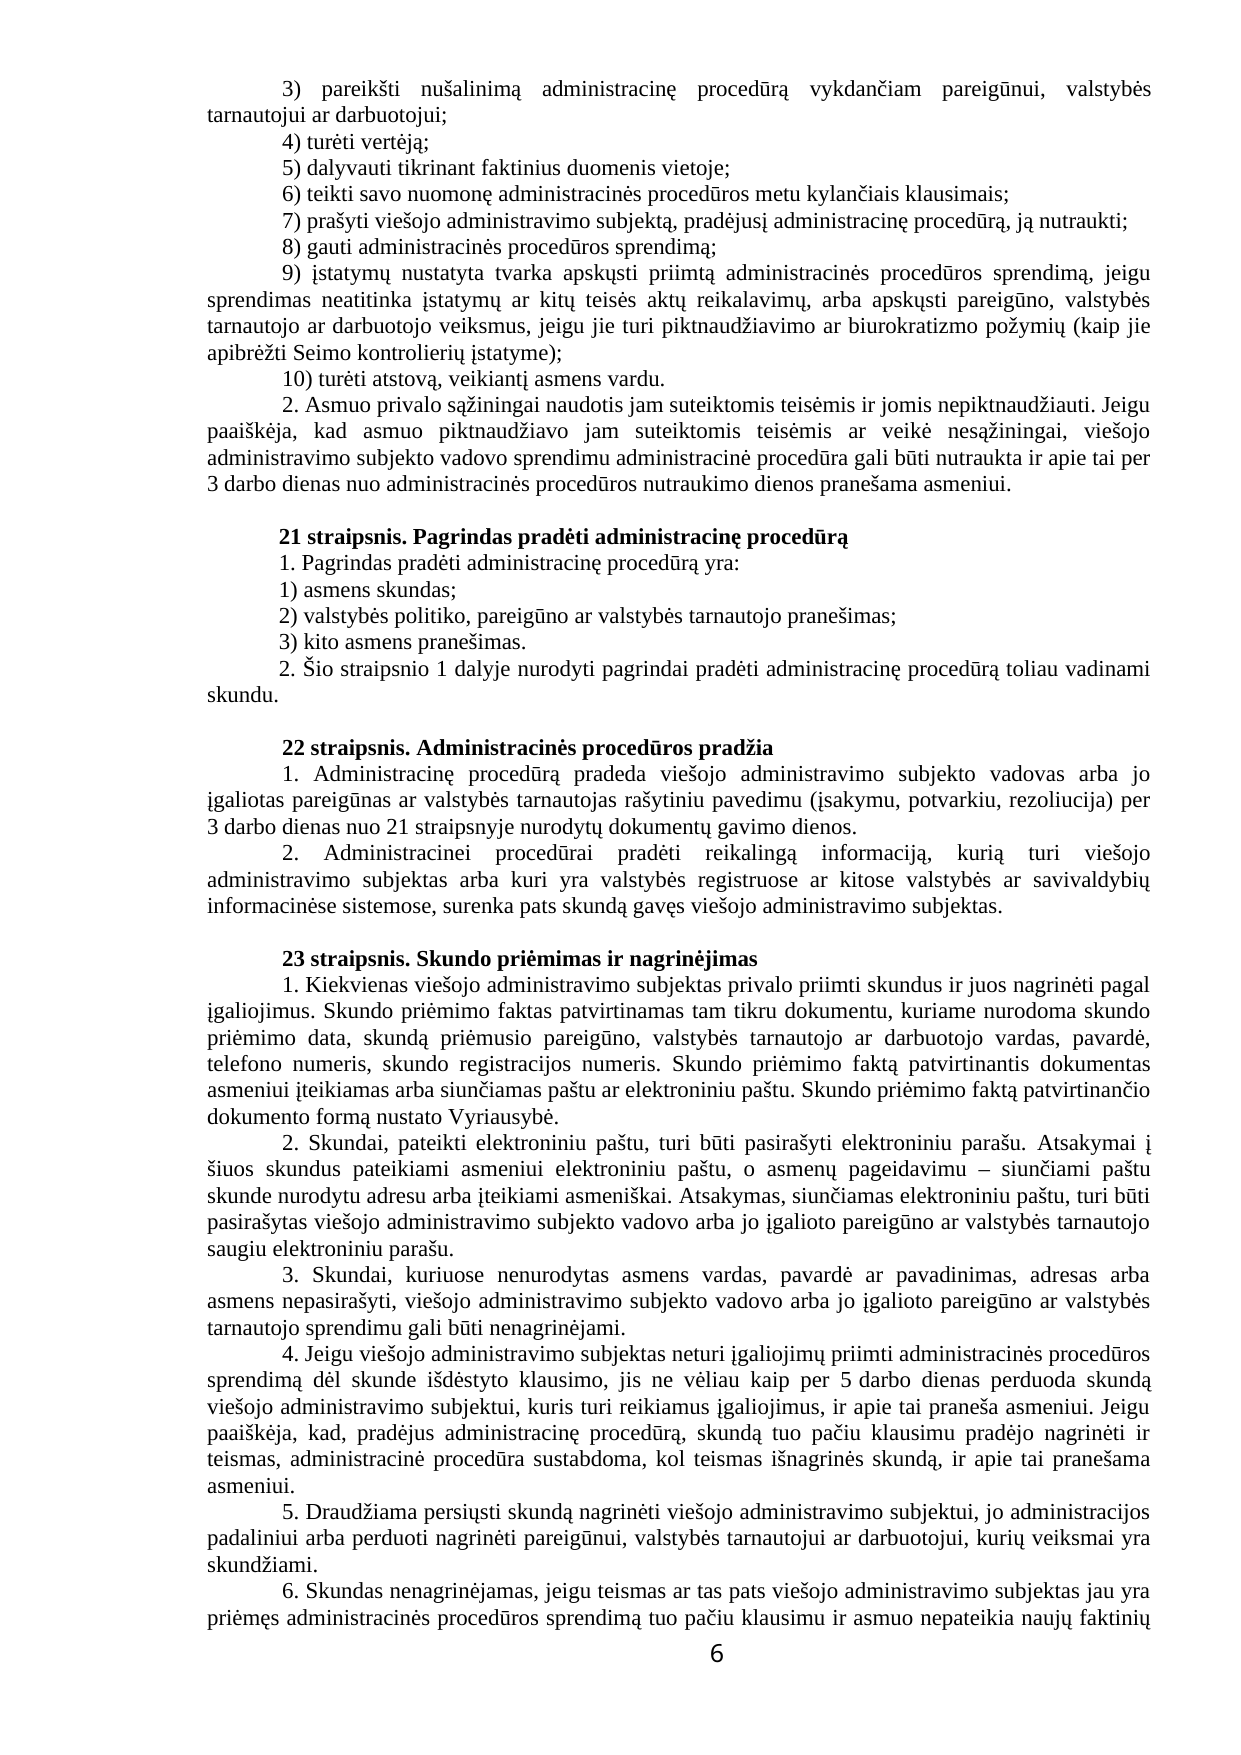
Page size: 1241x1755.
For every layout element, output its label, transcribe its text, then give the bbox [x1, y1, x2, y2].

text 2) valstybės politiko, pareigūno ar valstybės tarnautojo pranešimas; [207, 602, 1152, 628]
text 1. Administracinę procedūrą pradeda viešojo administravimo subjekto vadovas arba jo įgaliotas pareigūnas ar valstybės tarnautojas rašytiniu pavedimu (įsakymu, potvarkiu, rezoliucija) per 3 darbo dienas nuo 21 straipsnyje nurodytų dokumentų gavimo dienos. [207, 760, 1152, 839]
text 10) turėti atstovą, veikiantį asmens vardu. [207, 365, 1152, 391]
text 7) prašyti viešojo administravimo subjektą, pradėjusį administracinę procedūrą, ją nutraukti; [207, 207, 1152, 233]
text 4) turėti vertėją; [207, 128, 1152, 154]
text 2. Skundai, pateikti elektroniniu paštu, turi būti pasirašyti elektroniniu parašu. Atsakymai į šiuos skundus pateikiami asmeniui elektroniniu paštu, o asmenų pageidavimu – siunčiami paštu skunde nurodytu adresu arba įteikiami asmeniškai. Atsakymas, siunčiamas elektroniniu paštu, turi būti pasirašytas viešojo administravimo subjekto vadovo arba jo įgalioto pareigūno ar valstybės tarnautojo saugiu elektroniniu parašu. [207, 1129, 1152, 1261]
text 6) teikti savo nuomonę administracinės procedūros metu kylančiais klausimais; [207, 180, 1152, 207]
text 1. Pagrindas pradėti administracinę procedūrą yra: [207, 549, 1152, 576]
text 2. Šio straipsnio 1 dalyje nurodyti pagrindai pradėti administracinę procedūrą toliau vadinami skundu. [207, 655, 1152, 707]
text 9) įstatymų nustatyta tvarka apskųsti priimtą administracinės procedūros sprendimą, jeigu sprendimas neatitinka įstatymų ar kitų teisės aktų reikalavimų, arba apskųsti pareigūno, valstybės tarnautojo ar darbuotojo veiksmus, jeigu jie turi piktnaudžiavimo ar biurokratizmo požymių (kaip jie apibrėžti Seimo kontrolierių įstatyme); [207, 259, 1152, 365]
text 2. Asmuo privalo sąžiningai naudotis jam suteiktomis teisėmis ir jomis nepiktnaudžiauti. Jeigu paaiškėja, kad asmuo piktnaudžiavo jam suteiktomis teisėmis ar veikė nesąžiningai, viešojo administravimo subjekto vadovo sprendimu administracinė procedūra gali būti nutraukta ir apie tai per 3 darbo dienas nuo administracinės procedūros nutraukimo dienos pranešama asmeniui. [207, 391, 1152, 497]
text 1. Kiekvienas viešojo administravimo subjektas privalo priimti skundus ir juos nagrinėti pagal įgaliojimus. Skundo priėmimo faktas patvirtinamas tam tikru dokumentu, kuriame nurodoma skundo priėmimo data, skundą priėmusio pareigūno, valstybės tarnautojo ar darbuotojo vardas, pavardė, telefono numeris, skundo registracijos numeris. Skundo priėmimo faktą patvirtinantis dokumentas asmeniui įteikiamas arba siunčiamas paštu ar elektroniniu paštu. Skundo priėmimo faktą patvirtinančio dokumento formą nustato Vyriausybė. [207, 971, 1152, 1129]
text 3. Skundai, kuriuose nenurodytas asmens vardas, pavardė ar pavadinimas, adresas arba asmens nepasirašyti, viešojo administravimo subjekto vadovo arba jo įgalioto pareigūno ar valstybės tarnautojo sprendimu gali būti nenagrinėjami. [207, 1261, 1152, 1340]
text 1) asmens skundas; [207, 576, 1152, 602]
text 23 straipsnis. Skundo priėmimas ir nagrinėjimas [207, 945, 1152, 971]
text 3) pareikšti nušalinimą administracinę procedūrą vykdančiam pareigūnui, valstybės tarnautojui ar darbuotojui; [207, 75, 1152, 128]
text 5) dalyvauti tikrinant faktinius duomenis vietoje; [207, 154, 1152, 180]
text 21 straipsnis. Pagrindas pradėti administracinę procedūrą [207, 523, 1152, 549]
text 4. Jeigu viešojo administravimo subjektas neturi įgaliojimų priimti administracinės procedūros sprendimą dėl skunde išdėstyto klausimo, jis ne vėliau kaip per 5 darbo dienas perduoda skundą viešojo administravimo subjektui, kuris turi reikiamus įgaliojimus, ir apie tai praneša asmeniui. Jeigu paaiškėja, kad, pradėjus administracinę procedūrą, skundą tuo pačiu klausimu pradėjo nagrinėti ir teismas, administracinė procedūra sustabdoma, kol teismas išnagrinės skundą, ir apie tai pranešama asmeniui. [207, 1340, 1152, 1498]
text 6. Skundas nenagrinėjamas, jeigu teismas ar tas pats viešojo administravimo subjektas jau yra priėmęs administracinės procedūros sprendimą tuo pačiu klausimu ir asmuo nepateikia naujų faktinių [207, 1577, 1152, 1630]
text 22 straipsnis. Administracinės procedūros pradžia [207, 734, 1152, 760]
text 2. Administracinei procedūrai pradėti reikalingą informaciją, kurią turi viešojo administravimo subjektas arba kuri yra valstybės registruose ar kitose valstybės ar savivaldybių informacinėse sistemose, surenka pats skundą gavęs viešojo administravimo subjektas. [207, 839, 1152, 918]
text 5. Draudžiama persiųsti skundą nagrinėti viešojo administravimo subjektui, jo administracijos padaliniui arba perduoti nagrinėti pareigūnui, valstybės tarnautojui ar darbuotojui, kurių veiksmai yra skundžiami. [207, 1498, 1152, 1577]
text 8) gauti administracinės procedūros sprendimą; [207, 233, 1152, 259]
text 3) kito asmens pranešimas. [207, 628, 1152, 655]
